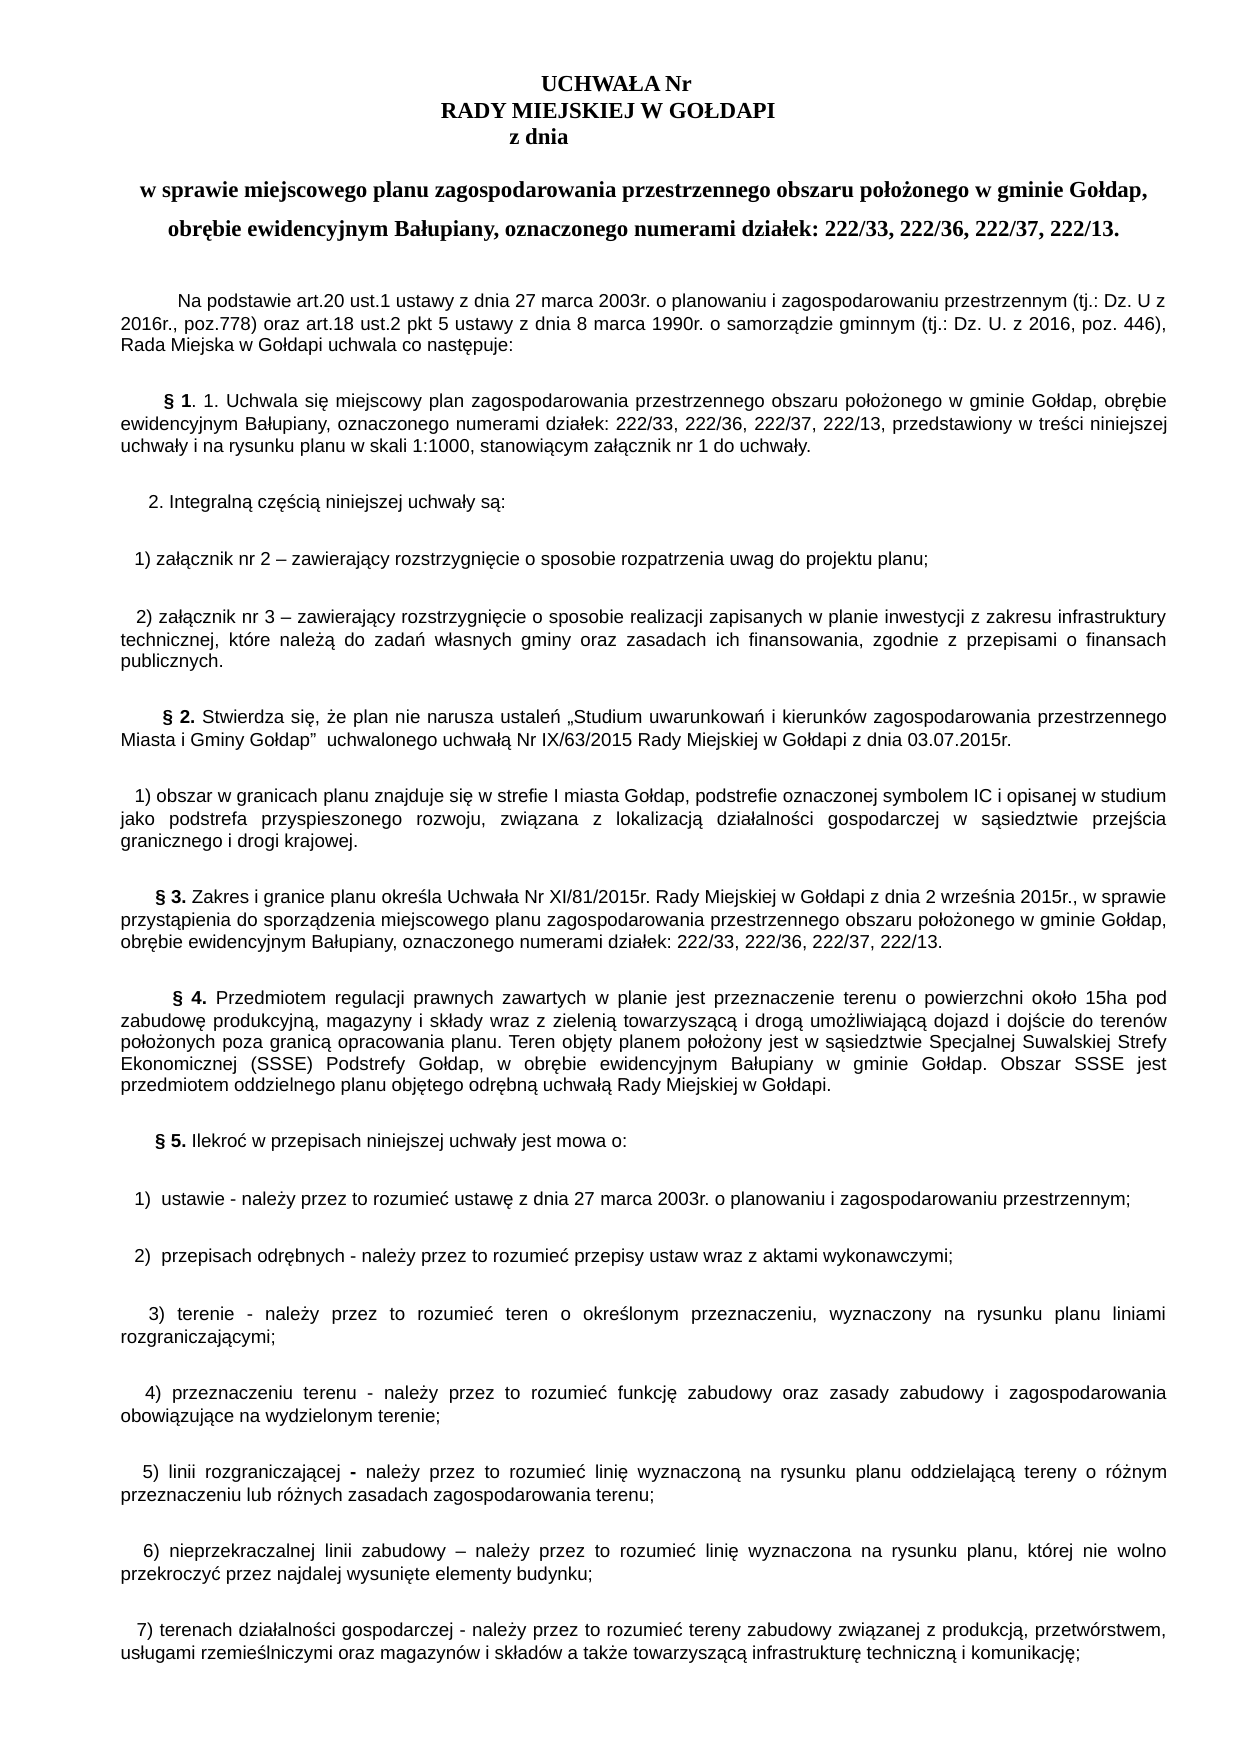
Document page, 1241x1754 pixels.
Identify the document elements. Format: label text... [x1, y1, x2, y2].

text RADY MIEJSKIEJ W GOŁDAPI [120, 97, 1167, 123]
text 2) przepisach odrębnych - należy przez to rozumieć przepisy ustaw wraz z aktami wykonawczymi; [120, 1239, 1167, 1268]
text 1) obszar w granicach planu znajduje się w strefie I miasta Gołdap, podstrefie oznaczonej symbolem IC i opisanej w studium jako podstrefa przyspieszonego rozwoju, związana z lokalizacją działalności gospodarczej w sąsiedztwie przejścia granicznego i drogi krajowej. [120, 779, 1167, 851]
text § 3. Zakres i granice planu określa Uchwała Nr XI/81/2015r. Rady Miejskiej w Gołdapi z dnia 2 września 2015r., w sprawie przystąpienia do sporządzenia miejscowego planu zagospodarowania przestrzennego obszaru położonego w gminie Gołdap, obrębie ewidencyjnym Bałupiany, oznaczonego numerami działek: 222/33, 222/36, 222/37, 222/13. [120, 880, 1167, 952]
text w sprawie miejscowego planu zagospodarowania przestrzennego obszaru położonego w gminie Gołdap, obrębie ewidencyjnym Bałupiany, oznaczonego numerami działek: 222/33, 222/36, 222/37, 222/13. [120, 176, 1167, 242]
text 1) ustawie - należy przez to rozumieć ustawę z dnia 27 marca 2003r. o planowaniu i zagospodarowaniu przestrzennym; [120, 1182, 1167, 1211]
text 1) załącznik nr 2 – zawierający rozstrzygnięcie o sposobie rozpatrzenia uwag do projektu planu; [120, 542, 1167, 571]
text z dnia [120, 123, 1167, 149]
text § 2. Stwierdza się, że plan nie narusza ustaleń „Studium uwarunkowań i kierunków zagospodarowania przestrzennego Miasta i Gminy Gołdap” uchwalonego uchwałą Nr IX/63/2015 Rady Miejskiej w Gołdapi z dnia 03.07.2015r. [120, 700, 1167, 751]
text 2) załącznik nr 3 – zawierający rozstrzygnięcie o sposobie realizacji zapisanych w planie inwestycji z zakresu infrastruktury technicznej, które należą do zadań własnych gminy oraz zasadach ich finansowania, zgodnie z przepisami o finansach publicznych. [120, 600, 1167, 672]
text 7) terenach działalności gospodarczej - należy przez to rozumieć tereny zabudowy związanej z produkcją, przetwórstwem, usługami rzemieślniczymi oraz magazynów i składów a także towarzyszącą infrastrukturę techniczną i komunikację; [120, 1613, 1167, 1663]
text § 1. 1. Uchwala się miejscowy plan zagospodarowania przestrzennego obszaru położonego w gminie Gołdap, obrębie ewidencyjnym Bałupiany, oznaczonego numerami działek: 222/33, 222/36, 222/37, 222/13, przedstawiony w treści niniejszej uchwały i na rysunku planu w skali 1:1000, stanowiącym załącznik nr 1 do uchwały. [120, 384, 1167, 456]
text § 4. Przedmiotem regulacji prawnych zawartych w planie jest przeznaczenie terenu o powierzchni około 15ha pod zabudowę produkcyjną, magazyny i składy wraz z zielenią towarzyszącą i drogą umożliwiającą dojazd i dojście do terenów położonych poza granicą opracowania planu. Teren objęty planem położony jest w sąsiedztwie Specjalnej Suwalskiej Strefy Ekonomicznej (SSSE) Podstrefy Gołdap, w obrębie ewidencyjnym Bałupiany w gminie Gołdap. Obszar SSSE jest przedmiotem oddzielnego planu objętego odrębną uchwałą Rady Miejskiej w Gołdapi. [120, 981, 1167, 1096]
text Na podstawie art.20 ust.1 ustawy z dnia 27 marca 2003r. o planowaniu i zagospodarowaniu przestrzennym (tj.: Dz. U z 2016r., poz.778) oraz art.18 ust.2 pkt 5 ustawy z dnia 8 marca 1990r. o samorządzie gminnym (tj.: Dz. U. z 2016, poz. 446), Rada Miejska w Gołdapi uchwala co następuje: [120, 283, 1167, 355]
text UCHWAŁA Nr [120, 70, 1167, 97]
text § 5. Ilekroć w przepisach niniejszej uchwały jest mowa o: [120, 1124, 1167, 1153]
text 3) terenie - należy przez to rozumieć teren o określonym przeznaczeniu, wyznaczony na rysunku planu liniami rozgraniczającymi; [120, 1297, 1167, 1347]
text 4) przeznaczeniu terenu - należy przez to rozumieć funkcję zabudowy oraz zasady zabudowy i zagospodarowania obowiązujące na wydzielonym terenie; [120, 1376, 1167, 1426]
text 5) linii rozgraniczającej - należy przez to rozumieć linię wyznaczoną na rysunku planu oddzielającą tereny o różnym przeznaczeniu lub różnych zasadach zagospodarowania terenu; [120, 1455, 1167, 1505]
text 2. Integralną częścią niniejszej uchwały są: [120, 485, 1167, 513]
text 6) nieprzekraczalnej linii zabudowy – należy przez to rozumieć linię wyznaczona na rysunku planu, której nie wolno przekroczyć przez najdalej wysunięte elementy budynku; [120, 1534, 1167, 1584]
